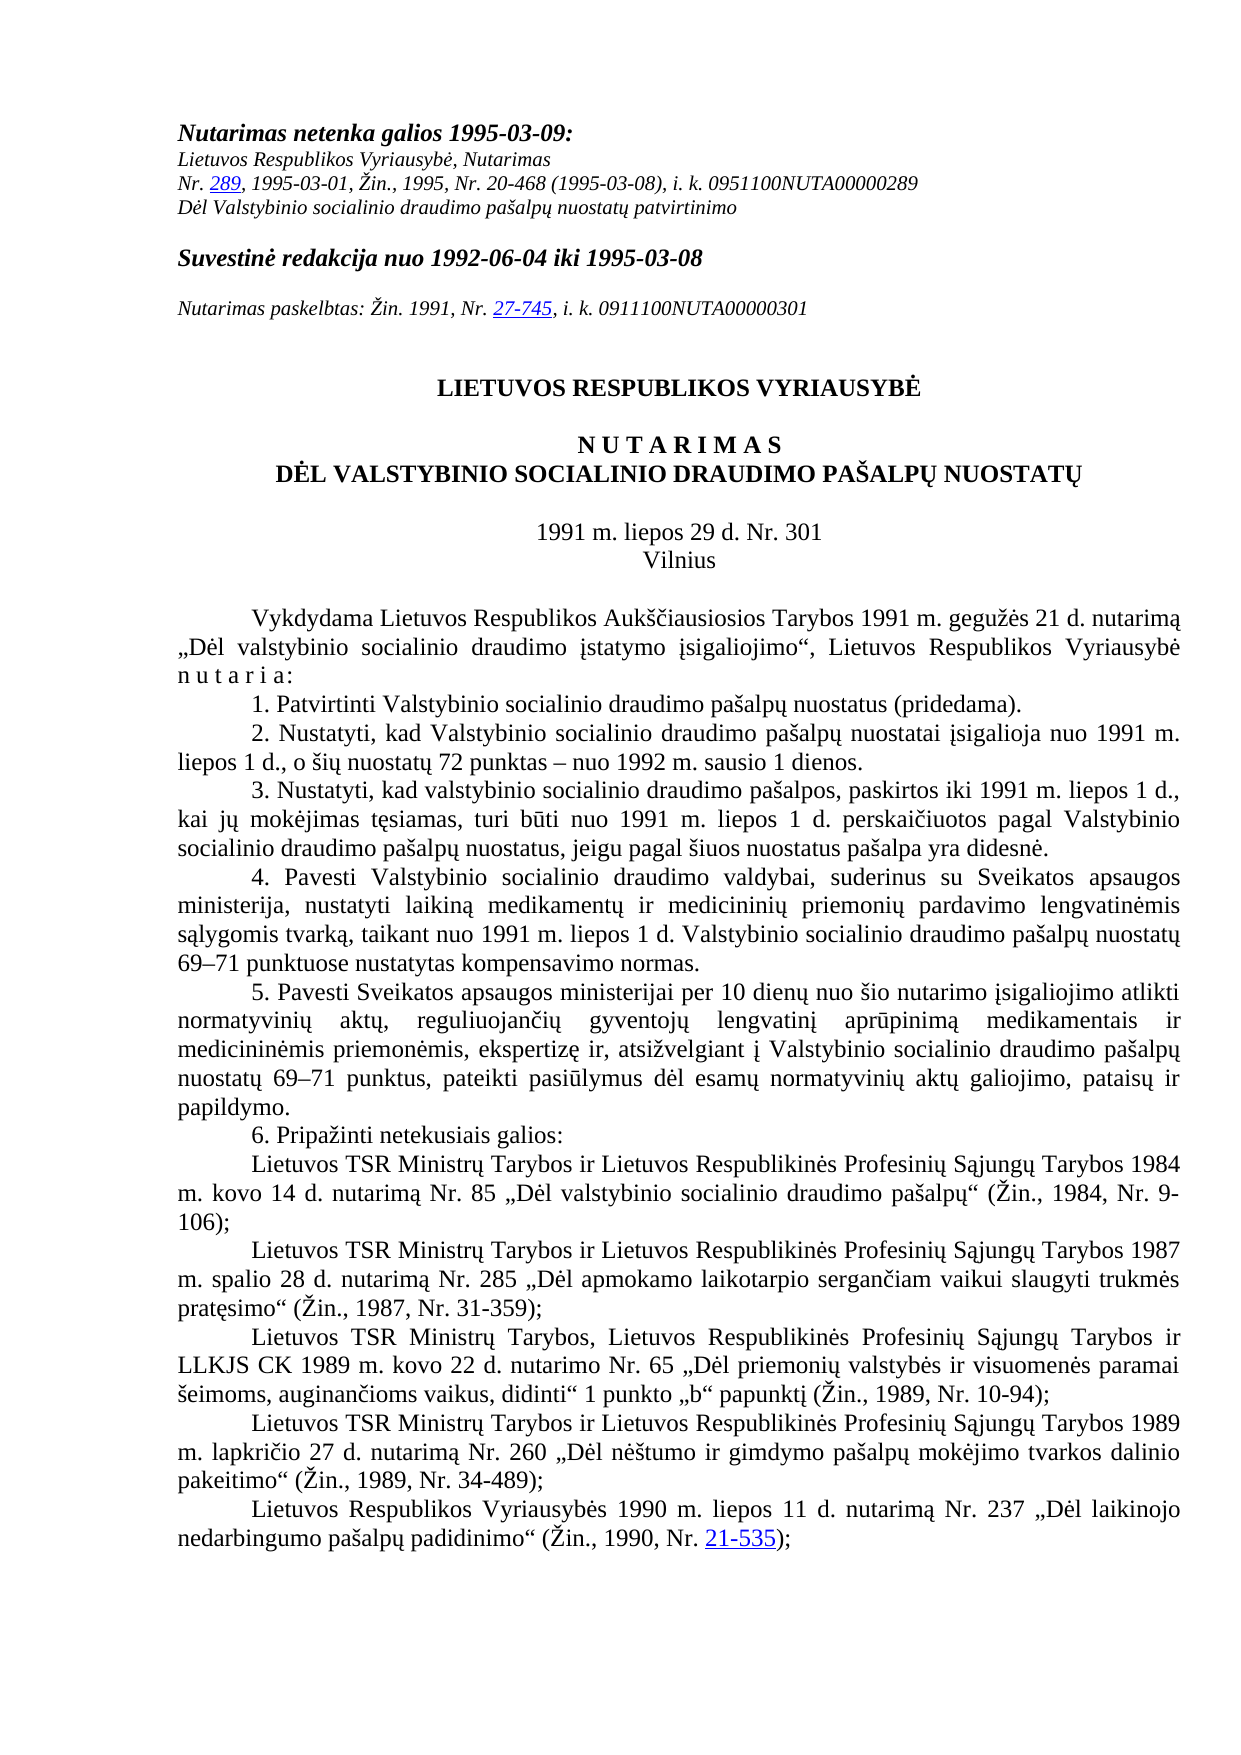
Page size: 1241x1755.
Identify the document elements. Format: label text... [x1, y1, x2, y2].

text N U T A R I M A S [177, 430, 1181, 459]
text DĖL VALSTYBINIO SOCIALINIO DRAUDIMO PAŠALPŲ NUOSTATŲ [177, 459, 1181, 488]
text 4. Pavesti Valstybinio socialinio draudimo valdybai, suderinus su Sveikatos apsaugos ministerija, nustatyti laikiną medikamentų ir medicininių priemonių pardavimo lengvatinėmis sąlygomis tvarką, taikant nuo 1991 m. liepos 1 d. Valstybinio socialinio draudimo pašalpų nuostatų 69–71 punktuose nustatytas kompensavimo normas. [177, 862, 1181, 977]
text Dėl Valstybinio socialinio draudimo pašalpų nuostatų patvirtinimo [177, 195, 1181, 219]
text Lietuvos TSR Ministrų Tarybos ir Lietuvos Respublikinės Profesinių Sąjungų Tarybos 1987 m. spalio 28 d. nutarimą Nr. 285 „Dėl apmokamo laikotarpio sergančiam vaikui slaugyti trukmės pratęsimo“ (Žin., 1987, Nr. 31-359); [177, 1235, 1181, 1322]
text 3. Nustatyti, kad valstybinio socialinio draudimo pašalpos, paskirtos iki 1991 m. liepos 1 d., kai jų mokėjimas tęsiamas, turi būti nuo 1991 m. liepos 1 d. perskaičiuotos pagal Valstybinio socialinio draudimo pašalpų nuostatus, jeigu pagal šiuos nuostatus pašalpa yra didesnė. [177, 775, 1181, 862]
text Nutarimas netenka galios 1995-03-09: [177, 118, 1181, 147]
text Suvestinė redakcija nuo 1992-06-04 iki 1995-03-08 [177, 243, 1181, 272]
text Nr. 289, 1995-03-01, Žin., 1995, Nr. 20-468 (1995-03-08), i. k. 0951100NUTA00000289 [177, 171, 1181, 195]
text Lietuvos Respublikos Vyriausybė, Nutarimas [177, 147, 1181, 171]
text Lietuvos TSR Ministrų Tarybos ir Lietuvos Respublikinės Profesinių Sąjungų Tarybos 1989 m. lapkričio 27 d. nutarimą Nr. 260 „Dėl nėštumo ir gimdymo pašalpų mokėjimo tvarkos dalinio pakeitimo“ (Žin., 1989, Nr. 34-489); [177, 1408, 1181, 1494]
text 2. Nustatyti, kad Valstybinio socialinio draudimo pašalpų nuostatai įsigalioja nuo 1991 m. liepos 1 d., o šių nuostatų 72 punktas – nuo 1992 m. sausio 1 dienos. [177, 718, 1181, 775]
text 5. Pavesti Sveikatos apsaugos ministerijai per 10 dienų nuo šio nutarimo įsigaliojimo atlikti normatyvinių aktų, reguliuojančių gyventojų lengvatinį aprūpinimą medikamentais ir medicininėmis priemonėmis, ekspertizę ir, atsižvelgiant į Valstybinio socialinio draudimo pašalpų nuostatų 69–71 punktus, pateikti pasiūlymus dėl esamų normatyvinių aktų galiojimo, pataisų ir papildymo. [177, 977, 1181, 1120]
text Vykdydama Lietuvos Respublikos Aukščiausiosios Tarybos 1991 m. gegužės 21 d. nutarimą „Dėl valstybinio socialinio draudimo įstatymo įsigaliojimo“, Lietuvos Respublikos Vyriausybė nutaria: [177, 603, 1181, 689]
text LIETUVOS RESPUBLIKOS VYRIAUSYBĖ [177, 373, 1181, 402]
text Vilnius [177, 545, 1181, 574]
text Nutarimas paskelbtas: Žin. 1991, Nr. 27-745, i. k. 0911100NUTA00000301 [177, 296, 1181, 320]
text 1. Patvirtinti Valstybinio socialinio draudimo pašalpų nuostatus (pridedama). [177, 689, 1181, 718]
text Lietuvos TSR Ministrų Tarybos, Lietuvos Respublikinės Profesinių Sąjungų Tarybos ir LLKJS CK 1989 m. kovo 22 d. nutarimo Nr. 65 „Dėl priemonių valstybės ir visuomenės paramai šeimoms, auginančioms vaikus, didinti“ 1 punkto „b“ papunktį (Žin., 1989, Nr. 10-94); [177, 1322, 1181, 1408]
text Lietuvos TSR Ministrų Tarybos ir Lietuvos Respublikinės Profesinių Sąjungų Tarybos 1984 m. kovo 14 d. nutarimą Nr. 85 „Dėl valstybinio socialinio draudimo pašalpų“ (Žin., 1984, Nr. 9-106); [177, 1149, 1181, 1235]
text 6. Pripažinti netekusiais galios: [177, 1120, 1181, 1149]
text 1991 m. liepos 29 d. Nr. 301 [177, 517, 1181, 545]
text Lietuvos Respublikos Vyriausybės 1990 m. liepos 11 d. nutarimą Nr. 237 „Dėl laikinojo nedarbingumo pašalpų padidinimo“ (Žin., 1990, Nr. 21-535); [177, 1494, 1181, 1552]
